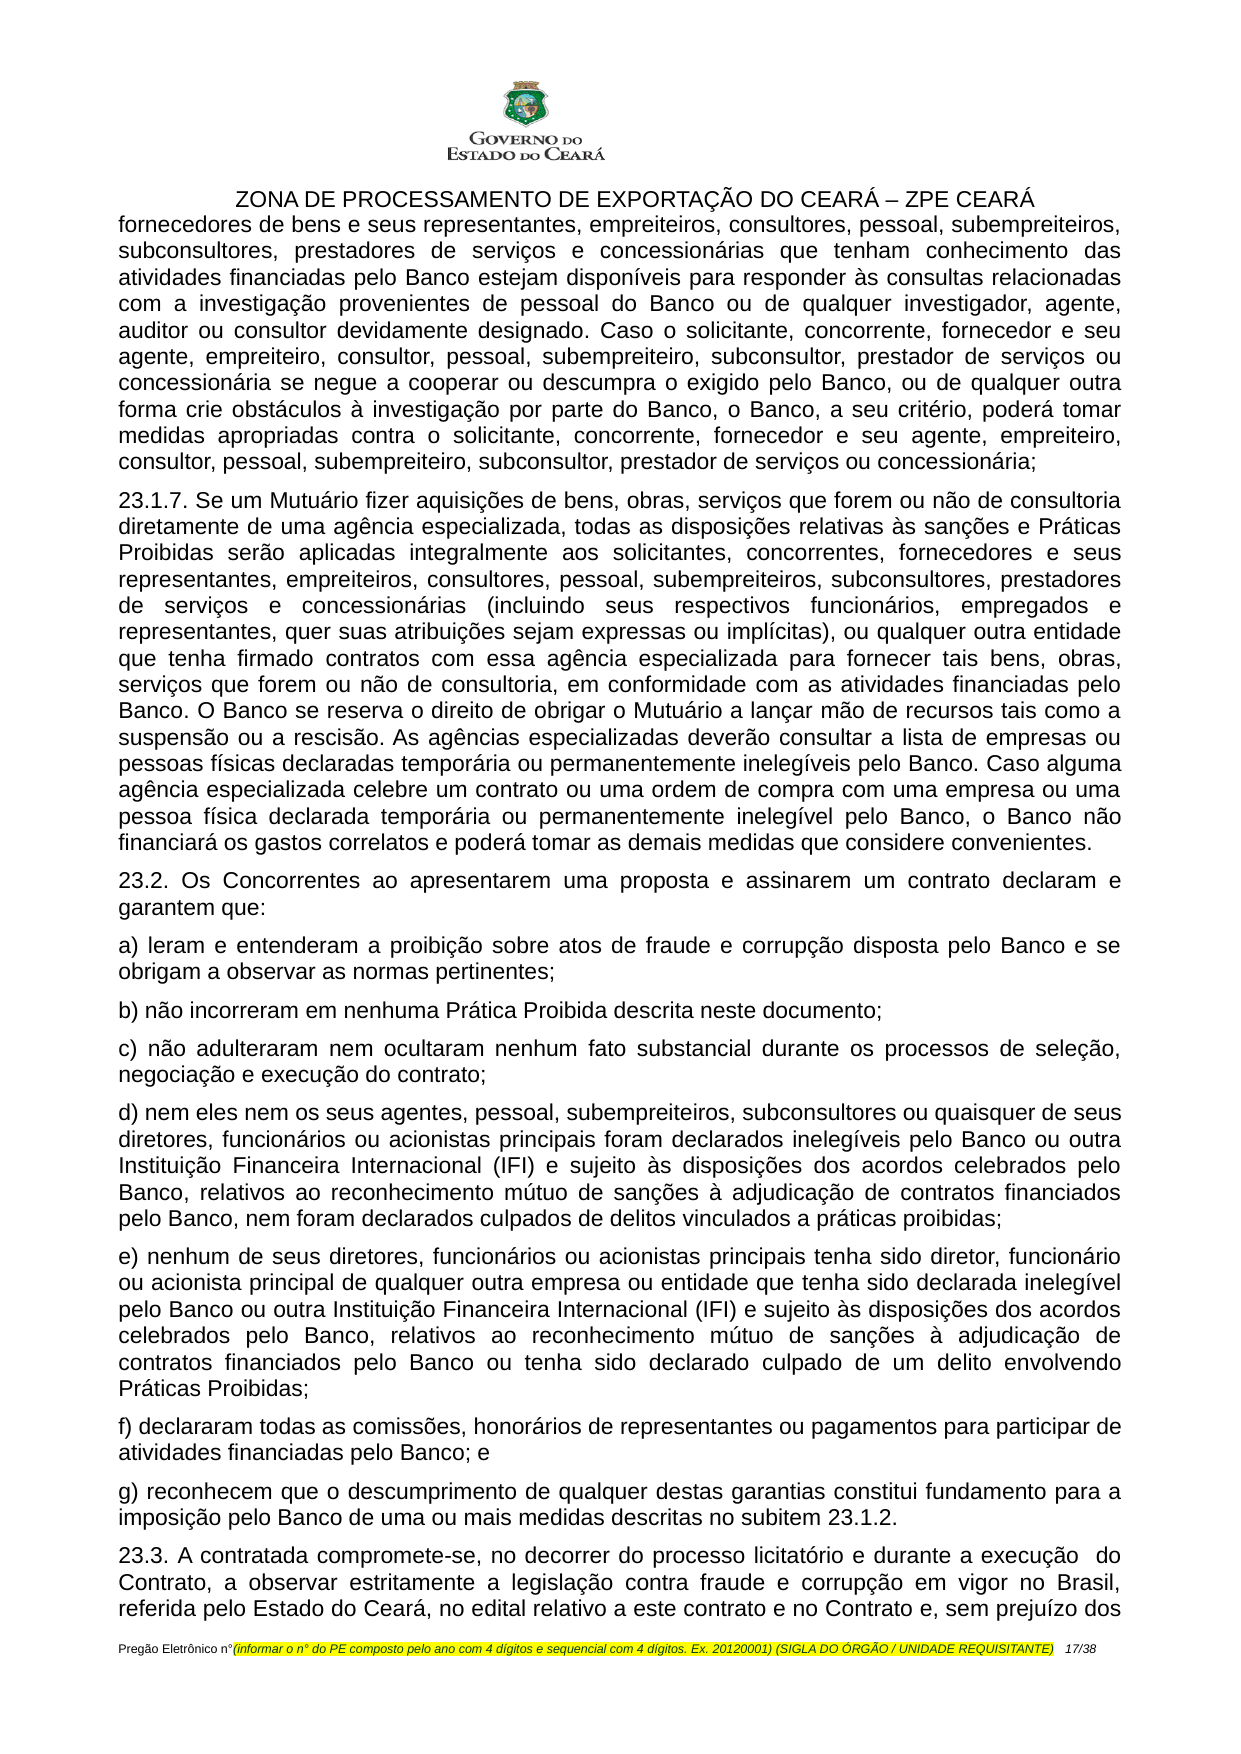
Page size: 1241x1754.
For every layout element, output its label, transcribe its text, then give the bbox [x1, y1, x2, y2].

text d) nem eles nem os seus agentes, pessoal, subempreiteiros, subconsultores ou quaisquer de seus diretores, funcionários ou acionistas principais foram declarados inelegíveis pelo Banco ou outra Instituição Financeira Internacional (IFI) e sujeito às disposições dos acordos celebrados pelo Banco, relativos ao reconhecimento mútuo de sanções à adjudicação de contratos financiados pelo Banco, nem foram declarados culpados de delitos vinculados a práticas proibidas; [118, 1099, 1122, 1231]
text b) não incorreram em nenhuma Prática Proibida descrita neste documento; [118, 997, 1122, 1023]
text a) leram e entenderam a proibição sobre atos de fraude e corrupção disposta pelo Banco e se obrigam a observar as normas pertinentes; [118, 932, 1122, 985]
text c) não adulteraram nem ocultaram nenhum fato substancial durante os processos de seleção, negociação e execução do contrato; [118, 1035, 1122, 1087]
text g) reconhecem que o descumprimento de qualquer destas garantias constitui fundamento para a imposição pelo Banco de uma ou mais medidas descritas no subitem 23.1.2. [118, 1478, 1122, 1530]
text f) declararam todas as comissões, honorários de representantes ou pagamentos para participar de atividades financiadas pelo Banco; e [118, 1413, 1122, 1466]
text 23.2. Os Concorrentes ao apresentarem uma proposta e assinarem um contrato declaram e garantem que: [118, 867, 1122, 920]
text 23.1.7. Se um Mutuário fizer aquisições de bens, obras, serviços que forem ou não de consultoria diretamente de uma agência especializada, todas as disposições relativas às sanções e Práticas Proibidas serão aplicadas integralmente aos solicitantes, concorrentes, fornecedores e seus representantes, empreiteiros, consultores, pessoal, subempreiteiros, subconsultores, prestadores de serviços e concessionárias (incluindo seus respectivos funcionários, empregados e representantes, quer suas atribuições sejam expressas ou implícitas), ou qualquer outra entidade que tenha firmado contratos com essa agência especializada para fornecer tais bens, obras, serviços que forem ou não de consultoria, em conformidade com as atividades financiadas pelo Banco. O Banco se reserva o direito de obrigar o Mutuário a lançar mão de recursos tais como a suspensão ou a rescisão. As agências especializadas deverão consultar a lista de empresas ou pessoas físicas declaradas temporária ou permanentemente inelegíveis pelo Banco. Caso alguma agência especializada celebre um contrato ou uma ordem de compra com uma empresa ou uma pessoa física declarada temporária ou permanentemente inelegível pelo Banco, o Banco não financiará os gastos correlatos e poderá tomar as demais medidas que considere convenientes. [118, 487, 1122, 856]
text 23.3. A contratada compromete-se, no decorrer do processo licitatório e durante a execução do Contrato, a observar estritamente a legislação contra fraude e corrupção em vigor no Brasil, referida pelo Estado do Ceará, no edital relativo a este contrato e no Contrato e, sem prejuízo dos [118, 1542, 1122, 1621]
text e) nenhum de seus diretores, funcionários ou acionistas principais tenha sido diretor, funcionário ou acionista principal de qualquer outra empresa ou entidade que tenha sido declarada inelegível pelo Banco ou outra Instituição Financeira Internacional (IFI) e sujeito às disposições dos acordos celebrados pelo Banco, relativos ao reconhecimento mútuo de sanções à adjudicação de contratos financiados pelo Banco ou tenha sido declarado culpado de um delito envolvendo Práticas Proibidas; [118, 1243, 1122, 1401]
text fornecedores de bens e seus representantes, empreiteiros, consultores, pessoal, subempreiteiros, subconsultores, prestadores de serviços e concessionárias que tenham conhecimento das atividades financiadas pelo Banco estejam disponíveis para responder às consultas relacionadas com a investigação provenientes de pessoal do Banco ou de qualquer investigador, agente, auditor ou consultor devidamente designado. Caso o solicitante, concorrente, fornecedor e seu agente, empreiteiro, consultor, pessoal, subempreiteiro, subconsultor, prestador de serviços ou concessionária se negue a cooperar ou descumpra o exigido pelo Banco, ou de qualquer outra forma crie obstáculos à investigação por parte do Banco, o Banco, a seu critério, poderá tomar medidas apropriadas contra o solicitante, concorrente, fornecedor e seu agente, empreiteiro, consultor, pessoal, subempreiteiro, subconsultor, prestador de serviços ou concessionária; [118, 211, 1122, 475]
